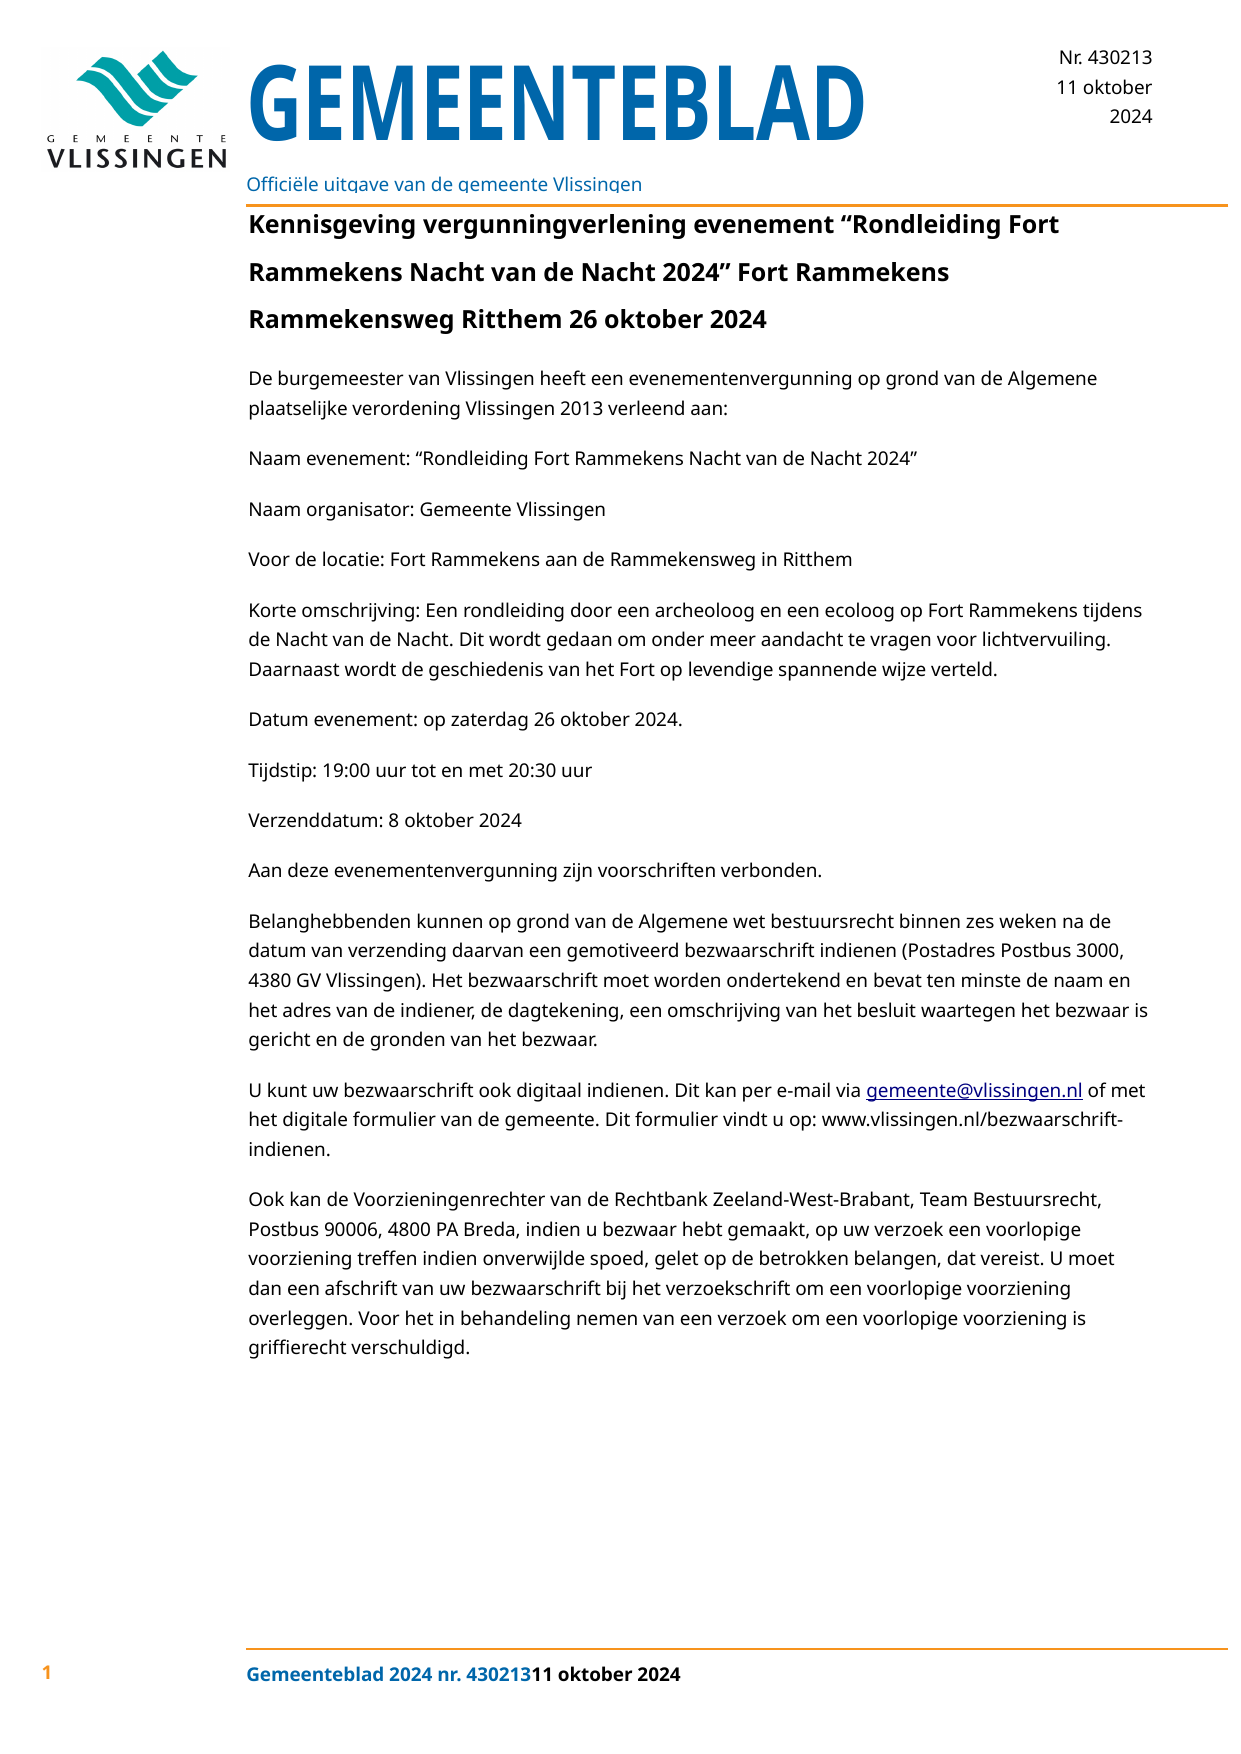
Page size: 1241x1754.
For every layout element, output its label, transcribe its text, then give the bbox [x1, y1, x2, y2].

text Tijdstip: 19:00 uur tot en met 20:30 uur [248, 757, 1152, 782]
picture [41, 47, 231, 172]
text Aan deze evenementenvergunning zijn voorschriften verbonden. [248, 858, 1152, 883]
text Naam organisator: Gemeente Vlissingen [248, 496, 1152, 522]
text Ook kan de Voorzieningenrechter van de Rechtbank Zeeland-West-Brabant, Team Bestuursrecht, Postbus 90006, 4800 PA Breda, indien u bezwaar hebt gemaakt, op uw verzoek een voorlopige voorziening treffen indien onverwijlde spoed, gelet op de betrokken belangen, dat vereist. U moet dan een afschrift van uw bezwaarschrift bij het verzoekschrift om een voorlopige voorziening overleggen. Voor het in behandeling nemen van een verzoek om een voorlopige voorziening is griffierecht verschuldigd. [248, 1186, 1152, 1360]
text Verzenddatum: 8 oktober 2024 [248, 807, 1152, 833]
text U kunt uw bezwaarschrift ook digitaal indienen. Dit kan per e-mail via gemeente@vlissingen.nl of met het digitale formulier van de gemeente. Dit formulier vindt u op: www.vlissingen.nl/bezwaarschrift-indienen. [248, 1077, 1152, 1162]
text Belanghebbenden kunnen op grond van de Algemene wet bestuursrecht binnen zes weken na de datum van verzending daarvan een gemotiveerd bezwaarschrift indienen (Postadres Postbus 3000, 4380 GV Vlissingen). Het bezwaarschrift moet worden ondertekend en bevat ten minste de naam en het adres van de indiener, de dagtekening, een omschrijving van het besluit waartegen het bezwaar is gericht en de gronden van het bezwaar. [248, 908, 1152, 1052]
text Naam evenement: “Rondleiding Fort Rammekens Nacht van de Nacht 2024” [248, 446, 1152, 471]
text Korte omschrijving: Een rondleiding door een archeoloog en een ecoloog op Fort Rammekens tijdens de Nacht van de Nacht. Dit wordt gedaan om onder meer aandacht te vragen voor lichtvervuiling. Daarnaast wordt de geschiedenis van het Fort op levendige spannende wijze verteld. [248, 597, 1152, 682]
text De burgemeester van Vlissingen heeft een evenementenvergunning op grond van de Algemene plaatselijke verordening Vlissingen 2013 verleend aan: [248, 366, 1152, 421]
text Datum evenement: op zaterdag 26 oktober 2024. [248, 706, 1152, 732]
text Voor de locatie: Fort Rammekens aan de Rammekensweg in Ritthem [248, 546, 1152, 572]
text Kennisgeving vergunningverlening evenement “Rondleiding Fort Rammekens Nacht van de Nacht 2024” Fort Rammekens Rammekensweg Ritthem 26 oktober 2024 [248, 207, 1152, 336]
